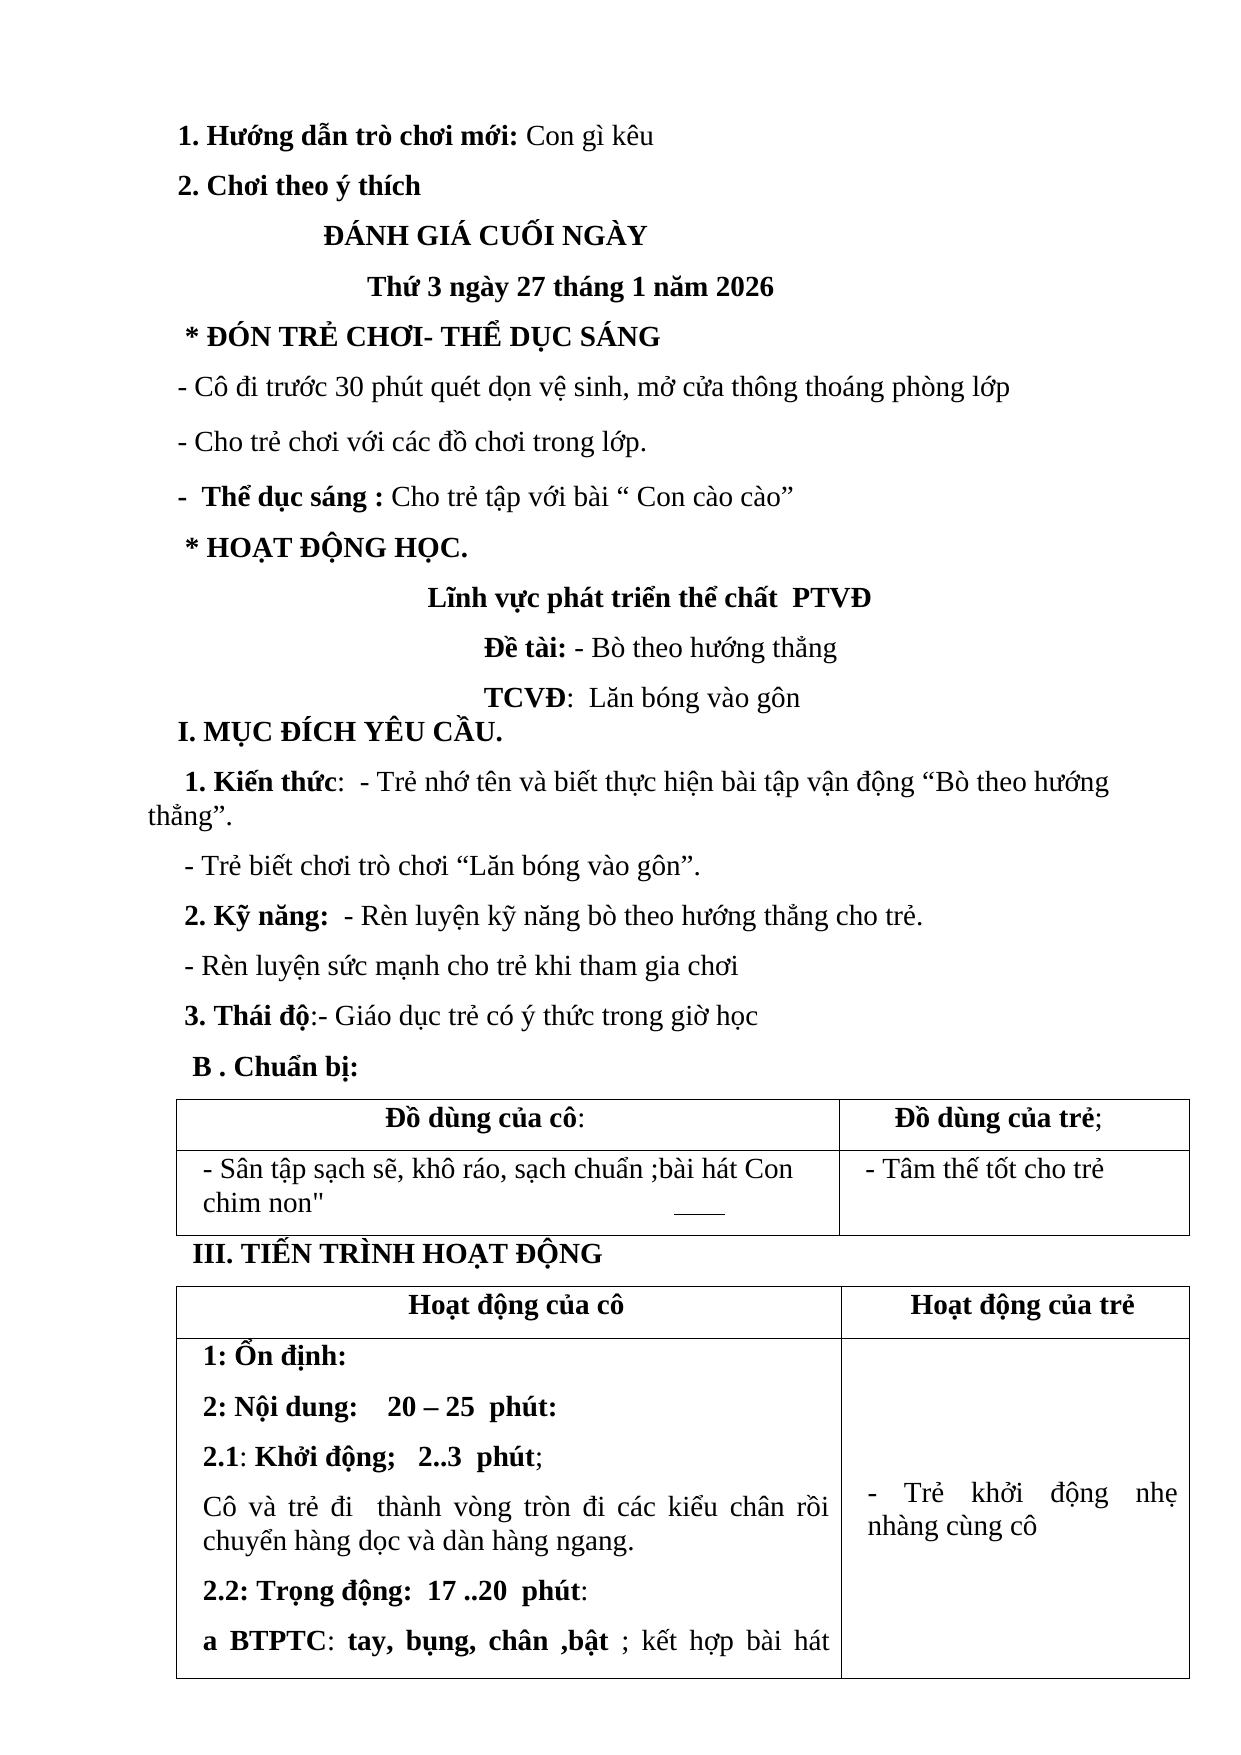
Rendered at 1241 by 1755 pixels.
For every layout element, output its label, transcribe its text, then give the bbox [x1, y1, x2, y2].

text III. TIẾN TRÌNH HOẠT ĐỘNG [192, 1236, 1122, 1269]
text 2. Kỹ năng: - Rèn luyện kỹ năng bò theo hướng thẳng cho trẻ. [148, 898, 1122, 932]
text * ĐÓN TRẺ CHƠI- THỂ DỤC SÁNG [177, 319, 1122, 352]
text ĐÁNH GIÁ CUỐI NGÀY [177, 218, 1122, 252]
table_header Hoạt động của trẻ [842, 1287, 1189, 1337]
text 3. Thái độ:- Giáo dục trẻ có ý thức trong giờ học [148, 998, 1122, 1032]
table_header Hoạt động của cô [177, 1287, 841, 1337]
text TCVĐ: Lăn bóng vào gôn [177, 680, 1122, 714]
text 2. Chơi theo ý thích [177, 168, 1122, 202]
text I. MỤC ĐÍCH YÊU CẦU. [177, 714, 1122, 747]
text 1. Hướng dẫn trò chơi mới: Con gì kêu [177, 118, 1122, 152]
text Lĩnh vực phát triển thể chất PTVĐ [177, 580, 1122, 613]
text - Cho trẻ chơi với các đồ chơi trong lớp. [177, 424, 1122, 458]
text - Thể dục sáng : Cho trẻ tập với bài “ Con cào cào” [177, 479, 1122, 513]
text - Trẻ biết chơi trò chơi “Lăn bóng vào gôn”. [148, 848, 1122, 881]
text Thứ 3 ngày 27 tháng 1 năm 2026 [177, 269, 1122, 302]
text Đề tài: - Bò theo hướng thẳng [177, 630, 1122, 664]
text - Cô đi trước 30 phút quét dọn vệ sinh, mở cửa thông thoáng phòng lớp [177, 369, 1122, 403]
text B . Chuẩn bị: [192, 1049, 1122, 1082]
text * HOẠT ĐỘNG HỌC. [177, 530, 1122, 563]
table_cell - Trẻ khởi động nhẹ nhàng cùng cô [842, 1339, 1189, 1678]
table_cell 1: Ổn định: 2: Nội dung: 20 – 25 phút: 2.1: Khởi động; 2..3 phút; Cô và trẻ đi thành vòng tròn đi các kiểu chân rồi chuyển hàng dọc và dàn hàng ngang. 2.2: Trọng động: 17 ..20 phút: a BTPTC: tay, bụng, chân ,bật ; kết hợp bài hát [177, 1339, 841, 1678]
table_header Đồ dùng của cô: [177, 1100, 839, 1150]
table_header Đồ dùng của trẻ; [840, 1100, 1189, 1150]
text 1. Kiến thức: - Trẻ nhớ tên và biết thực hiện bài tập vận động “Bò theo hướng thẳng”. [148, 764, 1122, 831]
table_cell - Sân tập sạch sẽ, khô ráo, sạch chuẩn ;bài hát Con chim non" [177, 1151, 839, 1235]
text - Rèn luyện sức mạnh cho trẻ khi tham gia chơi [148, 948, 1122, 982]
table_cell - Tâm thế tốt cho trẻ [840, 1151, 1189, 1235]
